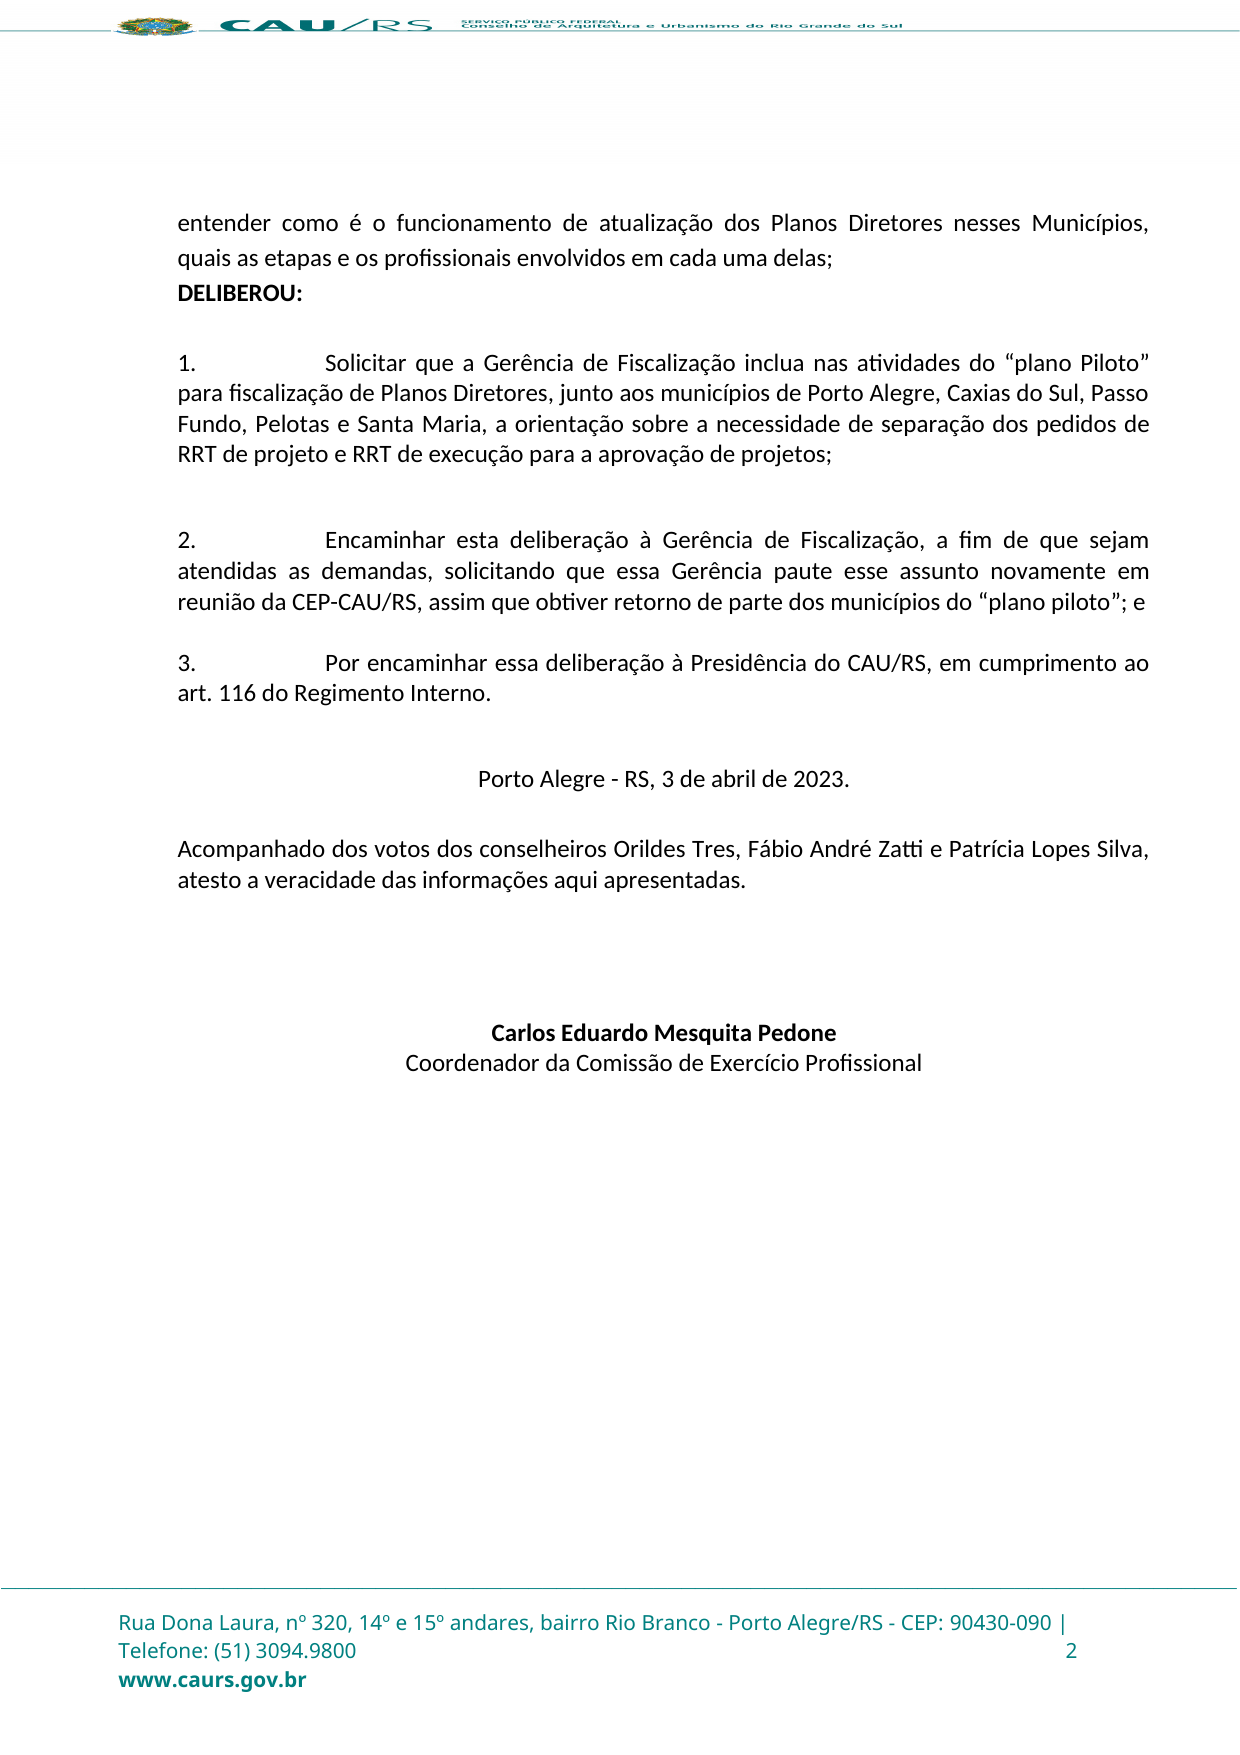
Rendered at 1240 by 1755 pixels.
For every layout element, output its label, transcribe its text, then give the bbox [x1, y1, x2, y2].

text entender como é o funcionamento de atualização dos Planos Diretores nesses Municípios, quais as etapas e os profissionais envolvidos em cada uma delas; [177, 207, 1151, 272]
text Carlos Eduardo Mesquita Pedone [177, 1017, 1151, 1047]
list Por encaminhar essa deliberação à Presidência do CAU/RS, em cumprimento ao art. 116 do Regimento Interno. [177, 647, 1151, 708]
list Encaminhar esta deliberação à Gerência de Fiscalização, a fim de que sejam atendidas as demandas, solicitando que essa Gerência paute esse assunto novamente em reunião da CEP-CAU/RS, assim que obtiver retorno de parte dos municípios do “plano piloto”; e [177, 525, 1151, 616]
text Porto Alegre - RS, 3 de abril de 2023. [177, 764, 1151, 794]
text DELIBEROU: [177, 277, 1151, 307]
text Coordenador da Comissão de Exercício Profissional [177, 1047, 1151, 1078]
text Acompanhado dos votos dos conselheiros Orildes Tres, Fábio André Zatti e Patrícia Lopes Silva, atesto a veracidade das informações aqui apresentadas. [177, 834, 1151, 895]
list Solicitar que a Gerência de Fiscalização inclua nas atividades do “plano Piloto” para fiscalização de Planos Diretores, junto aos municípios de Porto Alegre, Caxias do Sul, Passo Fundo, Pelotas e Santa Maria, a orientação sobre a necessidade de separação dos pedidos de RRT de projeto e RRT de execução para a aprovação de projetos; [177, 347, 1151, 469]
